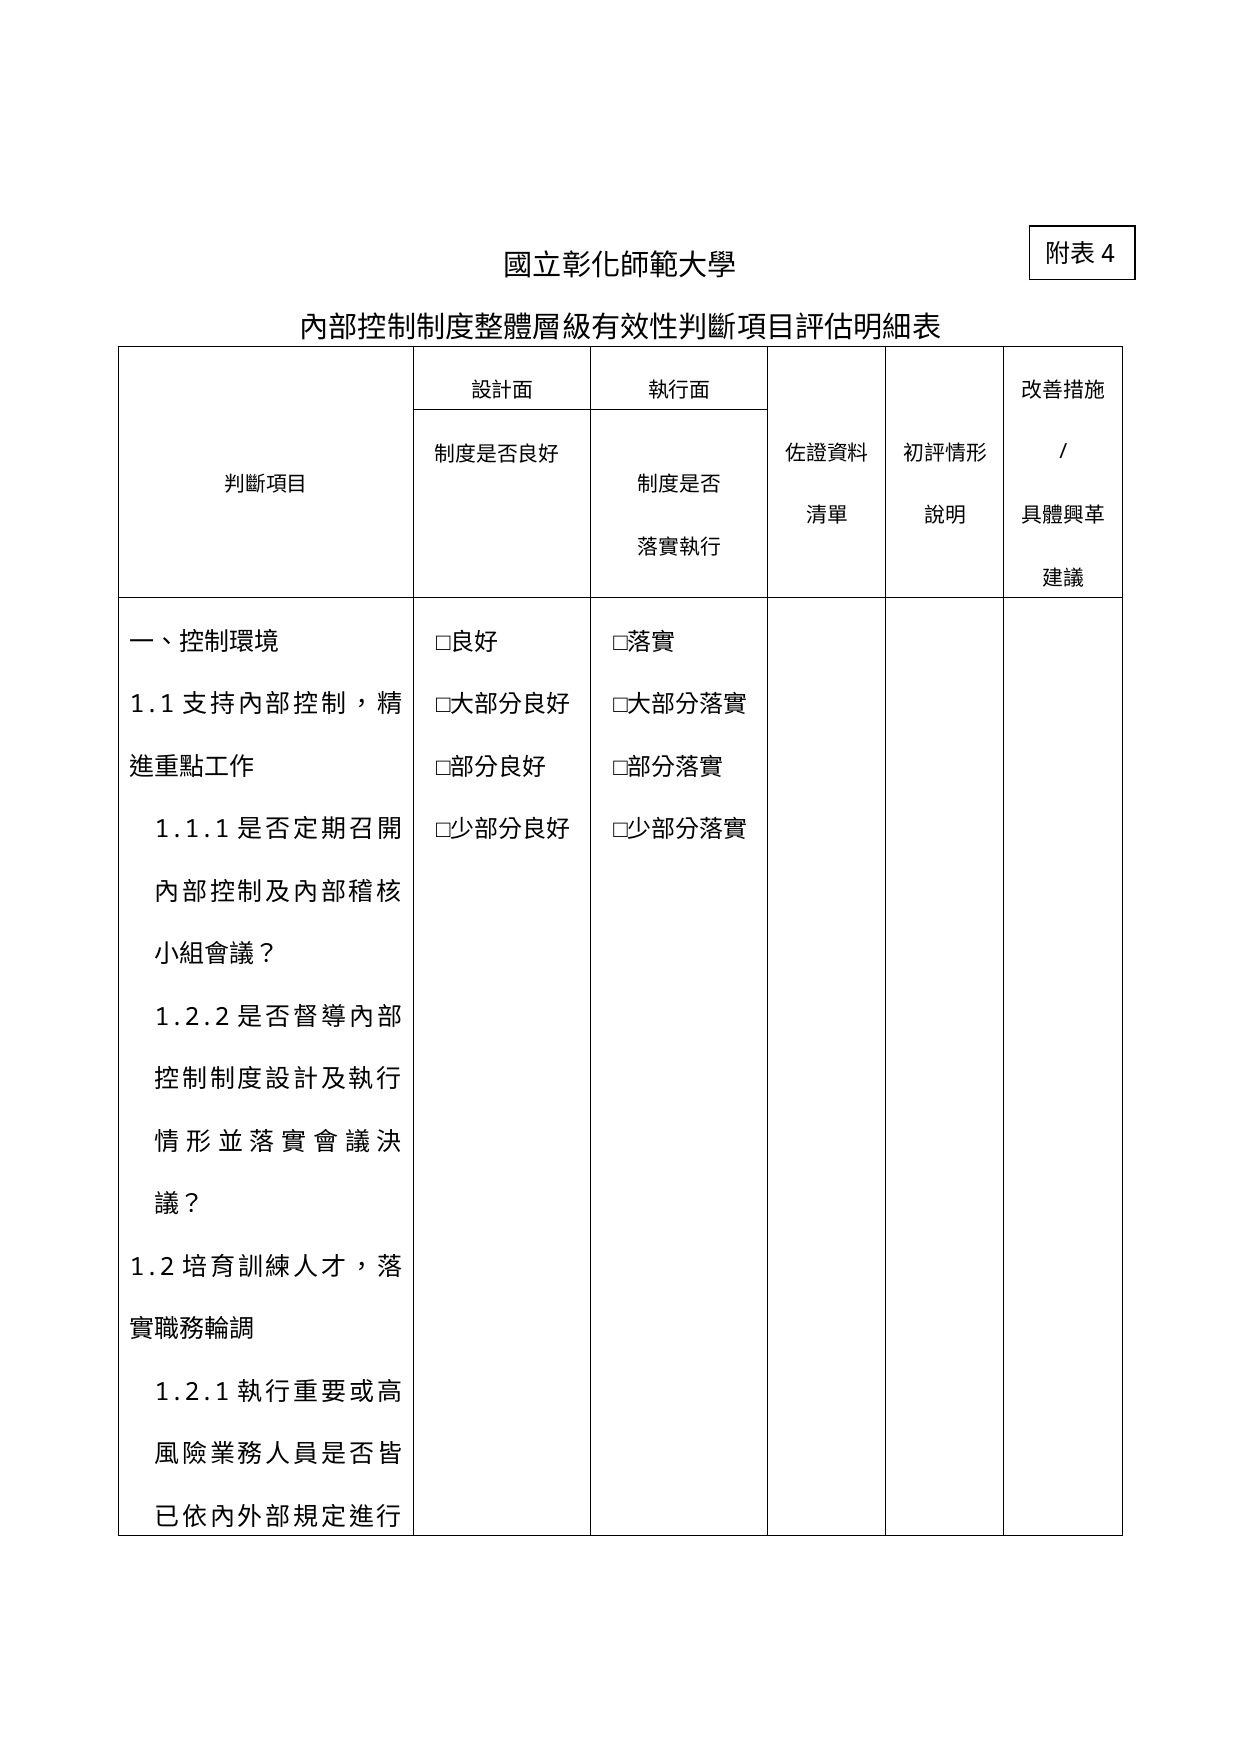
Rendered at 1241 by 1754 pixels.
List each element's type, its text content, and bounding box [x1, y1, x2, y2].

text 附表4 [1045, 234, 1119, 270]
table_cell [414, 598, 590, 1535]
text 國立彰化師範大學 [187, 221, 1053, 283]
table_header □落實 □大部分落實 □部分落實 □少部分落實 [602, 598, 767, 848]
table_header 執行面 [591, 347, 767, 409]
table_header 改善措施/ 具體興革建議 [1004, 347, 1122, 597]
table_cell 制度是否 落實執行 [591, 410, 767, 597]
table_cell 一、控制環境 1.1支持內部控制，精進重點工作 1.1.1是否定期召開內部控制及內部稽核小組會議？ 1.2.2是否督導內部控制制度設計及執行情形並落實會議決議？ 1.2培育訓練人才，落實職務輪調 1.2.1執行重要或高風險業務人員是否皆已依內外部規定進行 [119, 598, 413, 1535]
text 內部控制制度整體層級有效性判斷項目評估明細表 [187, 283, 1053, 346]
table_cell [591, 598, 767, 1535]
table_header 設計面 [414, 347, 590, 409]
table_header □良好 □大部分良好 □部分良好 □少部分良好 [425, 598, 590, 848]
table_header 判斷項目 [119, 347, 413, 597]
table_header 初評情形說明 [886, 347, 1003, 597]
table_cell 制度是否良好 [414, 410, 590, 597]
table_header 佐證資料 清單 [768, 347, 885, 597]
table_cell [886, 598, 1003, 1535]
table_cell [768, 598, 885, 1535]
text [1030, 227, 1134, 279]
table_cell [1004, 598, 1122, 1535]
